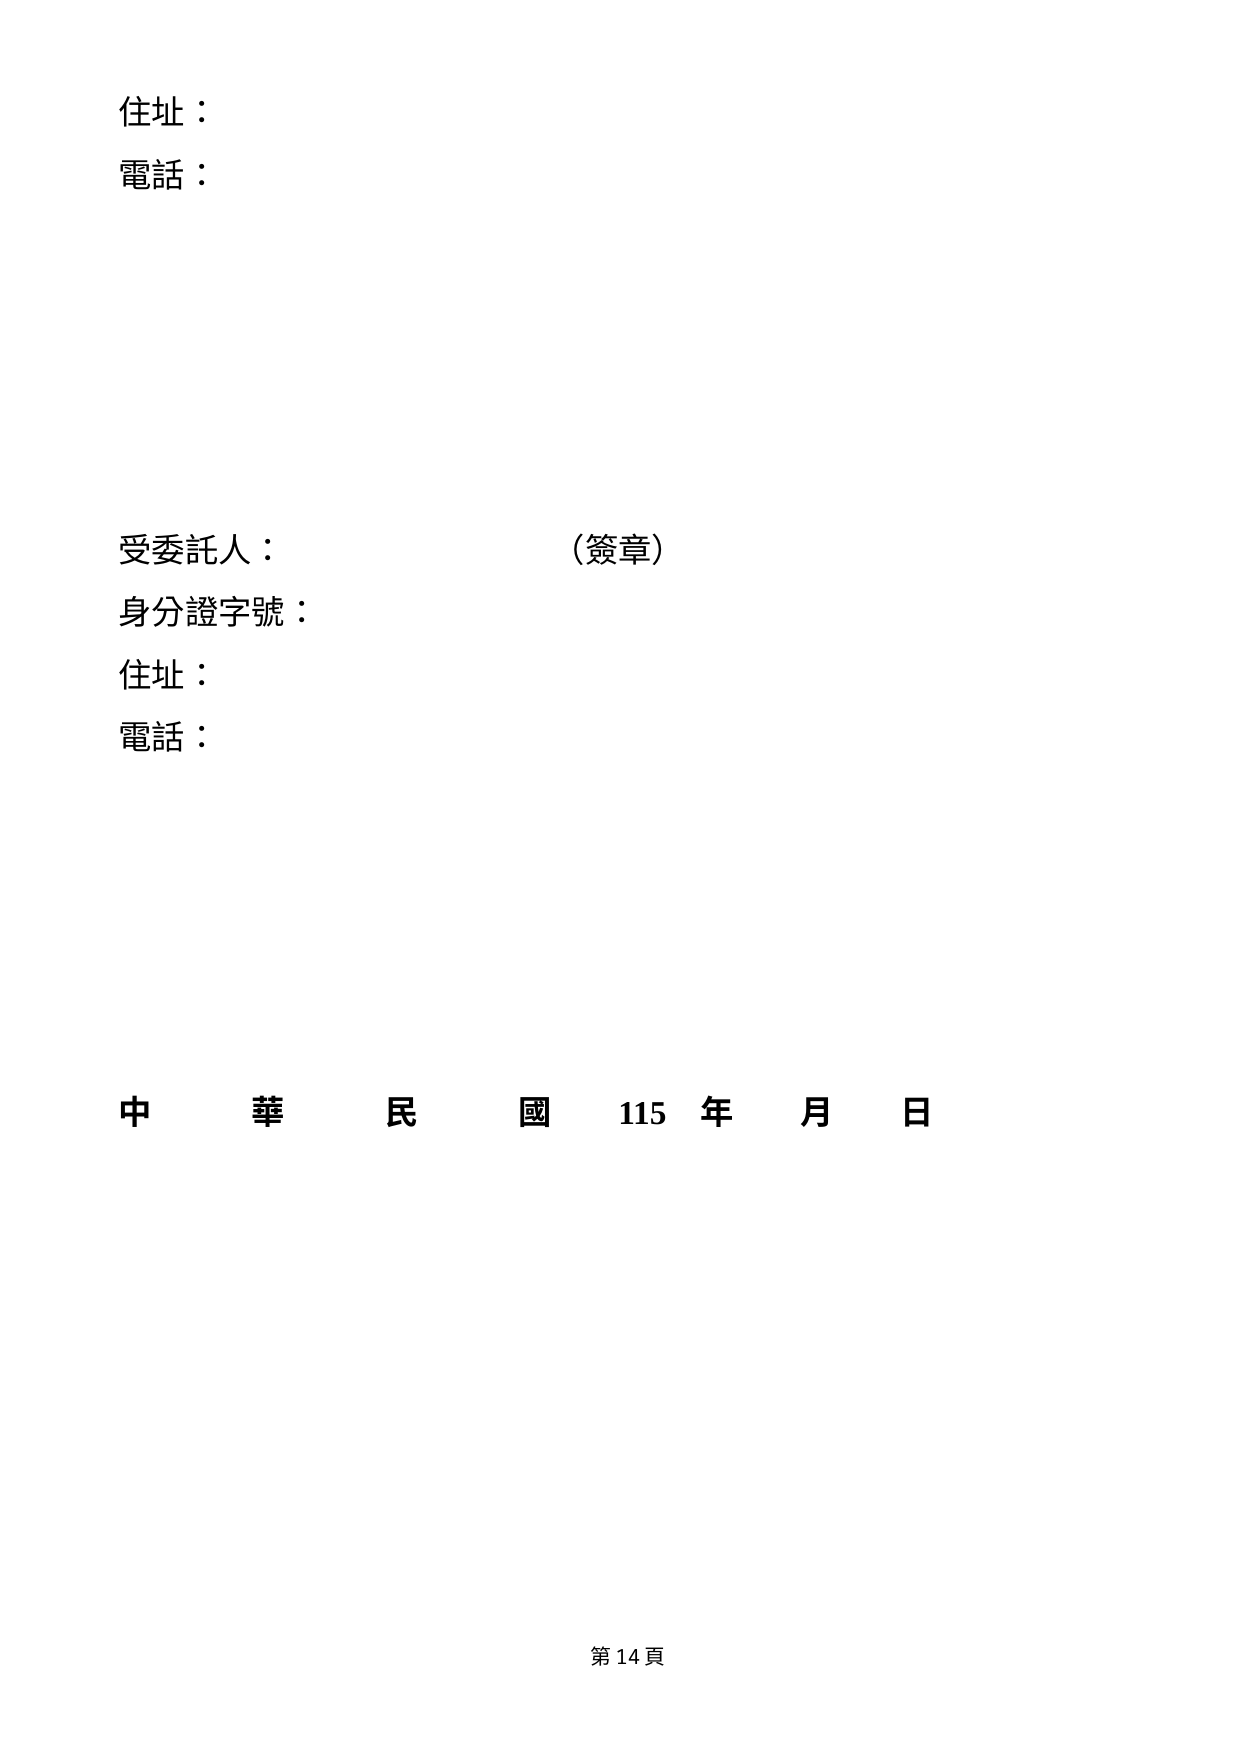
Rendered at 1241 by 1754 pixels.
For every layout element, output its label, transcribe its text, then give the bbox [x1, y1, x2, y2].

text 住址： [118, 631, 1137, 693]
text 電話： [118, 131, 1137, 193]
text 身分證字號： [118, 568, 1137, 631]
text 中 華 民 國 115 年 月 日 [118, 1068, 1137, 1131]
text 電話： [118, 693, 1137, 756]
text 住址： [118, 68, 1137, 131]
text 受委託人： （簽章） [118, 506, 1137, 568]
